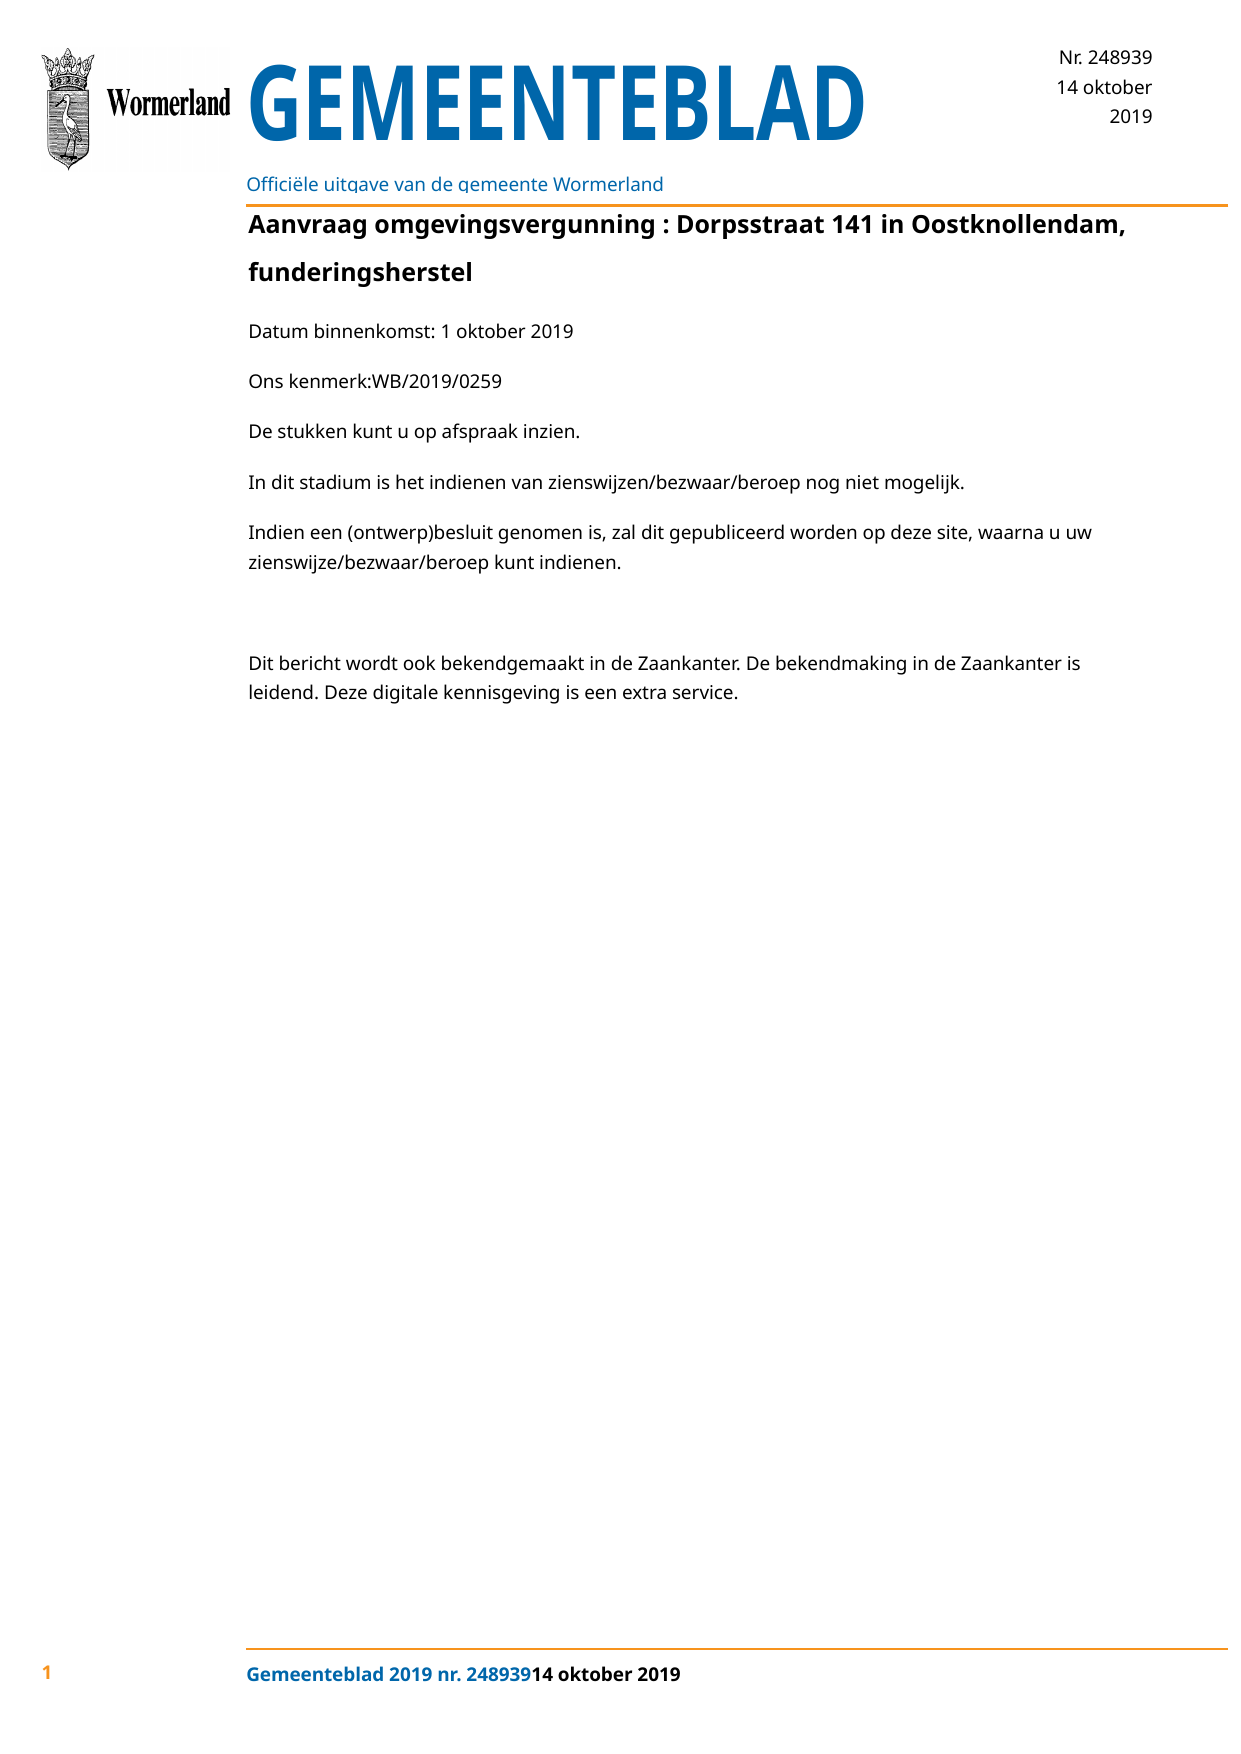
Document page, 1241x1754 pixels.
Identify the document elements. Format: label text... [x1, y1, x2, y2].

text Indien een (ontwerp)besluit genomen is, zal dit gepubliceerd worden op deze site, waarna u uw zienswijze/bezwaar/beroep kunt indienen. [248, 519, 1152, 575]
picture [41, 47, 231, 172]
text Datum binnenkomst: 1 oktober 2019 [248, 318, 1152, 344]
text In dit stadium is het indienen van zienswijzen/bezwaar/beroep nog niet mogelijk. [248, 469, 1152, 495]
text De stukken kunt u op afspraak inzien. [248, 419, 1152, 444]
text Dit bericht wordt ook bekendgemaakt in de Zaankanter. De bekendmaking in de Zaankanter is leidend. Deze digitale kennisgeving is een extra service. [248, 650, 1152, 705]
text Aanvraag omgevingsvergunning : Dorpsstraat 141 in Oostknollendam, funderingsherstel [248, 207, 1152, 288]
text Ons kenmerk:WB/2019/0259 [248, 368, 1152, 394]
